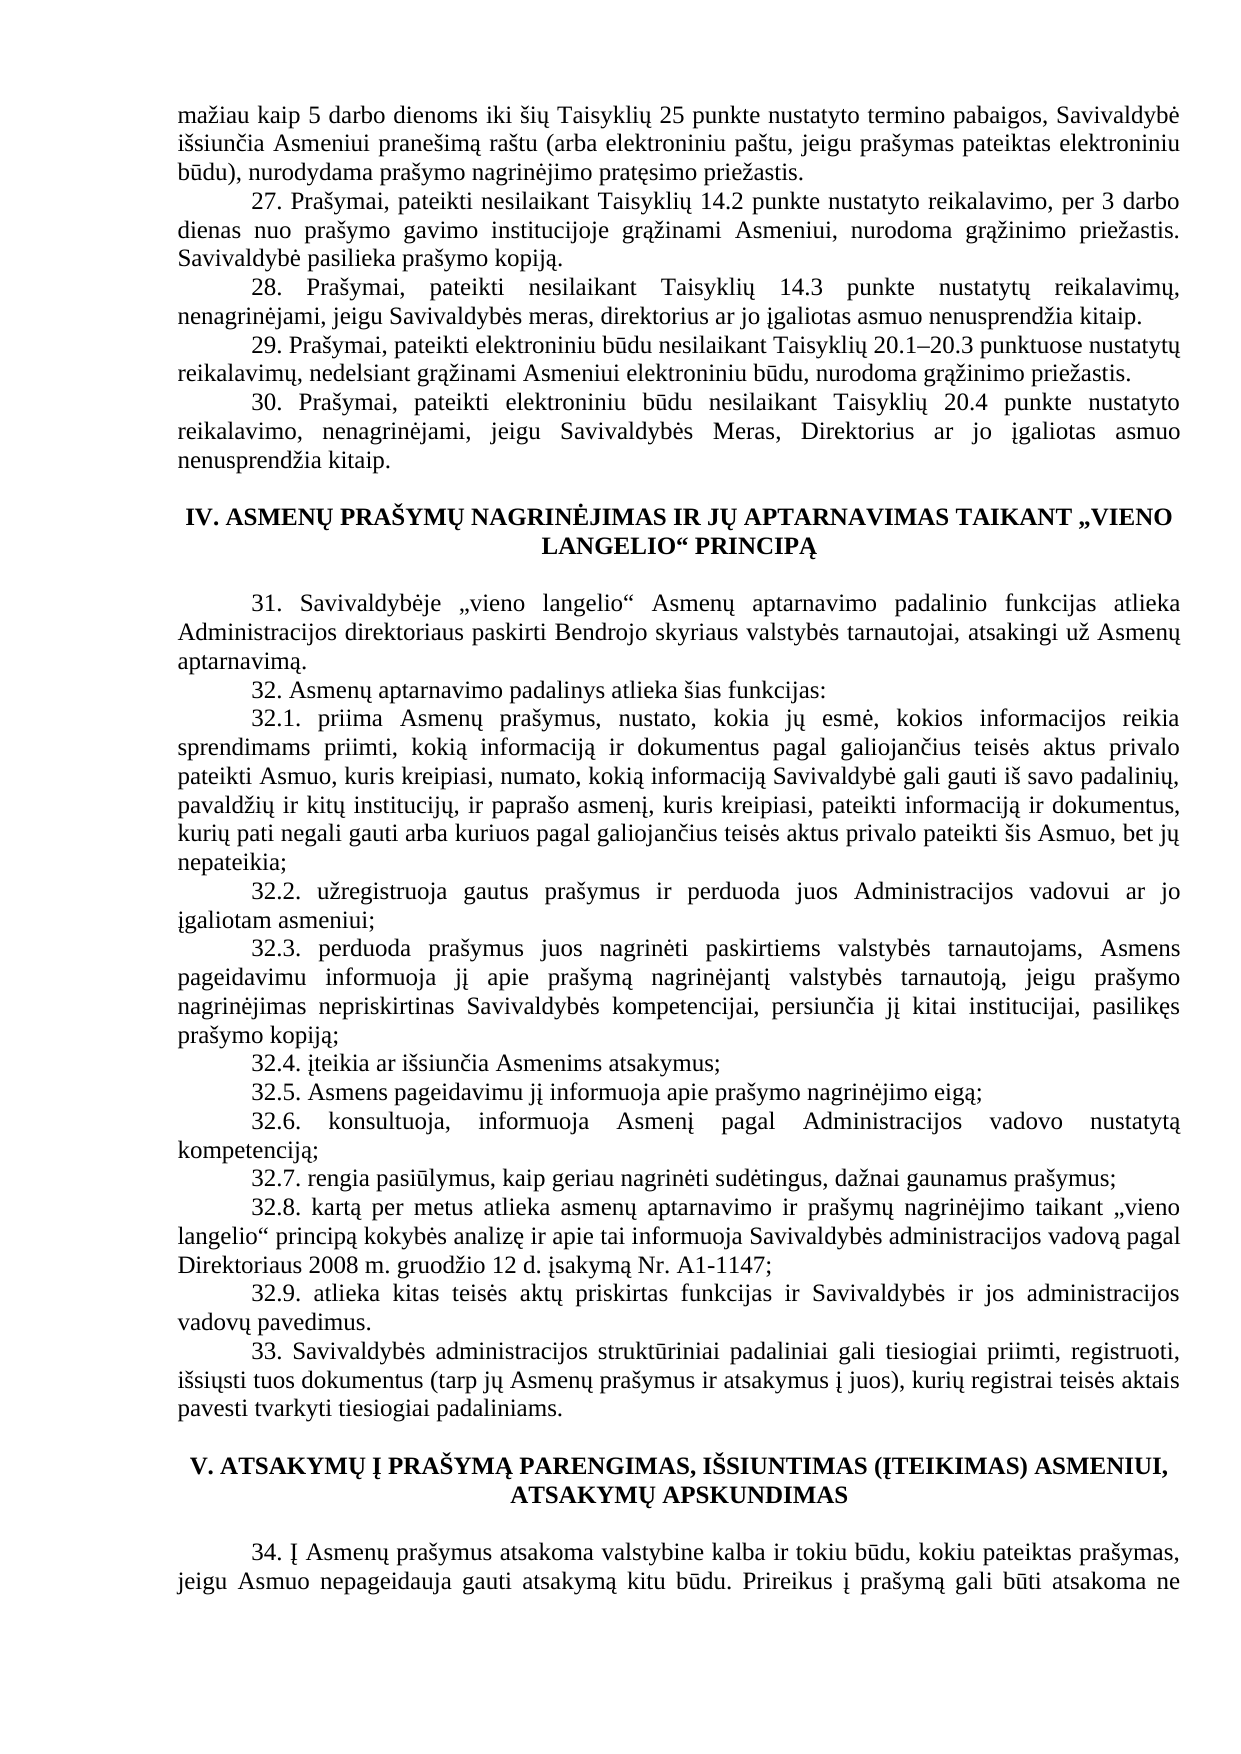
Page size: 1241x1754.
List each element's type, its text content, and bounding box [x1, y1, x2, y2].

text 32.5. Asmens pageidavimu jį informuoja apie prašymo nagrinėjimo eigą; [177, 1077, 1181, 1106]
text 29. Prašymai, pateikti elektroniniu būdu nesilaikant Taisyklių 20.1–20.3 punktuose nustatytų reikalavimų, nedelsiant grąžinami Asmeniui elektroniniu būdu, nurodoma grąžinimo priežastis. [177, 330, 1181, 387]
text V. ATSAKYMŲ Į PRAŠYMĄ PARENGIMAS, IŠSIUNTIMAS (ĮTEIKIMAS) ASMENIUI, ATSAKYMŲ APSKUNDIMAS [177, 1451, 1181, 1508]
text 31. Savivaldybėje „vieno langelio“ Asmenų aptarnavimo padalinio funkcijas atlieka Administracijos direktoriaus paskirti Bendrojo skyriaus valstybės tarnautojai, atsakingi už Asmenų aptarnavimą. [177, 588, 1181, 675]
text 32.9. atlieka kitas teisės aktų priskirtas funkcijas ir Savivaldybės ir jos administracijos vadovų pavedimus. [177, 1278, 1181, 1336]
text 34. Į Asmenų prašymus atsakoma valstybine kalba ir tokiu būdu, kokiu pateiktas prašymas, jeigu Asmuo nepageidauja gauti atsakymą kitu būdu. Prireikus į prašymą gali būti atsakoma ne [177, 1537, 1181, 1595]
text IV. ASMENŲ PRAŠYMŲ NAGRINĖJIMAS IR JŲ APTARNAVIMAS TAIKANT „VIENO LANGELIO“ PRINCIPĄ [177, 502, 1181, 560]
text 33. Savivaldybės administracijos struktūriniai padaliniai gali tiesiogiai priimti, registruoti, išsiųsti tuos dokumentus (tarp jų Asmenų prašymus ir atsakymus į juos), kurių registrai teisės aktais pavesti tvarkyti tiesiogiai padaliniams. [177, 1336, 1181, 1422]
text 32.7. rengia pasiūlymus, kaip geriau nagrinėti sudėtingus, dažnai gaunamus prašymus; [177, 1163, 1181, 1192]
text 32.8. kartą per metus atlieka asmenų aptarnavimo ir prašymų nagrinėjimo taikant „vieno langelio“ principą kokybės analizę ir apie tai informuoja Savivaldybės administracijos vadovą pagal Direktoriaus 2008 m. gruodžio 12 d. įsakymą Nr. A1-1147; [177, 1192, 1181, 1278]
text 32.6. konsultuoja, informuoja Asmenį pagal Administracijos vadovo nustatytą kompetenciją; [177, 1106, 1181, 1163]
text 32.1. priima Asmenų prašymus, nustato, kokia jų esmė, kokios informacijos reikia sprendimams priimti, kokią informaciją ir dokumentus pagal galiojančius teisės aktus privalo pateikti Asmuo, kuris kreipiasi, numato, kokią informaciją Savivaldybė gali gauti iš savo padalinių, pavaldžių ir kitų institucijų, ir paprašo asmenį, kuris kreipiasi, pateikti informaciją ir dokumentus, kurių pati negali gauti arba kuriuos pagal galiojančius teisės aktus privalo pateikti šis Asmuo, bet jų nepateikia; [177, 703, 1181, 876]
text 32.3. perduoda prašymus juos nagrinėti paskirtiems valstybės tarnautojams, Asmens pageidavimu informuoja jį apie prašymą nagrinėjantį valstybės tarnautoją, jeigu prašymo nagrinėjimas nepriskirtinas Savivaldybės kompetencijai, persiunčia jį kitai institucijai, pasilikęs prašymo kopiją; [177, 933, 1181, 1048]
text 28. Prašymai, pateikti nesilaikant Taisyklių 14.3 punkte nustatytų reikalavimų, nenagrinėjami, jeigu Savivaldybės meras, direktorius ar jo įgaliotas asmuo nenusprendžia kitaip. [177, 272, 1181, 330]
text 30. Prašymai, pateikti elektroniniu būdu nesilaikant Taisyklių 20.4 punkte nustatyto reikalavimo, nenagrinėjami, jeigu Savivaldybės Meras, Direktorius ar jo įgaliotas asmuo nenusprendžia kitaip. [177, 387, 1181, 473]
text 32.2. užregistruoja gautus prašymus ir perduoda juos Administracijos vadovui ar jo įgaliotam asmeniui; [177, 876, 1181, 933]
text 27. Prašymai, pateikti nesilaikant Taisyklių 14.2 punkte nustatyto reikalavimo, per 3 darbo dienas nuo prašymo gavimo institucijoje grąžinami Asmeniui, nurodoma grąžinimo priežastis. Savivaldybė pasilieka prašymo kopiją. [177, 186, 1181, 272]
text 32.4. įteikia ar išsiunčia Asmenims atsakymus; [177, 1048, 1181, 1077]
text mažiau kaip 5 darbo dienoms iki šių Taisyklių 25 punkte nustatyto termino pabaigos, Savivaldybė išsiunčia Asmeniui pranešimą raštu (arba elektroniniu paštu, jeigu prašymas pateiktas elektroniniu būdu), nurodydama prašymo nagrinėjimo pratęsimo priežastis. [177, 100, 1181, 186]
text 32. Asmenų aptarnavimo padalinys atlieka šias funkcijas: [177, 675, 1181, 703]
